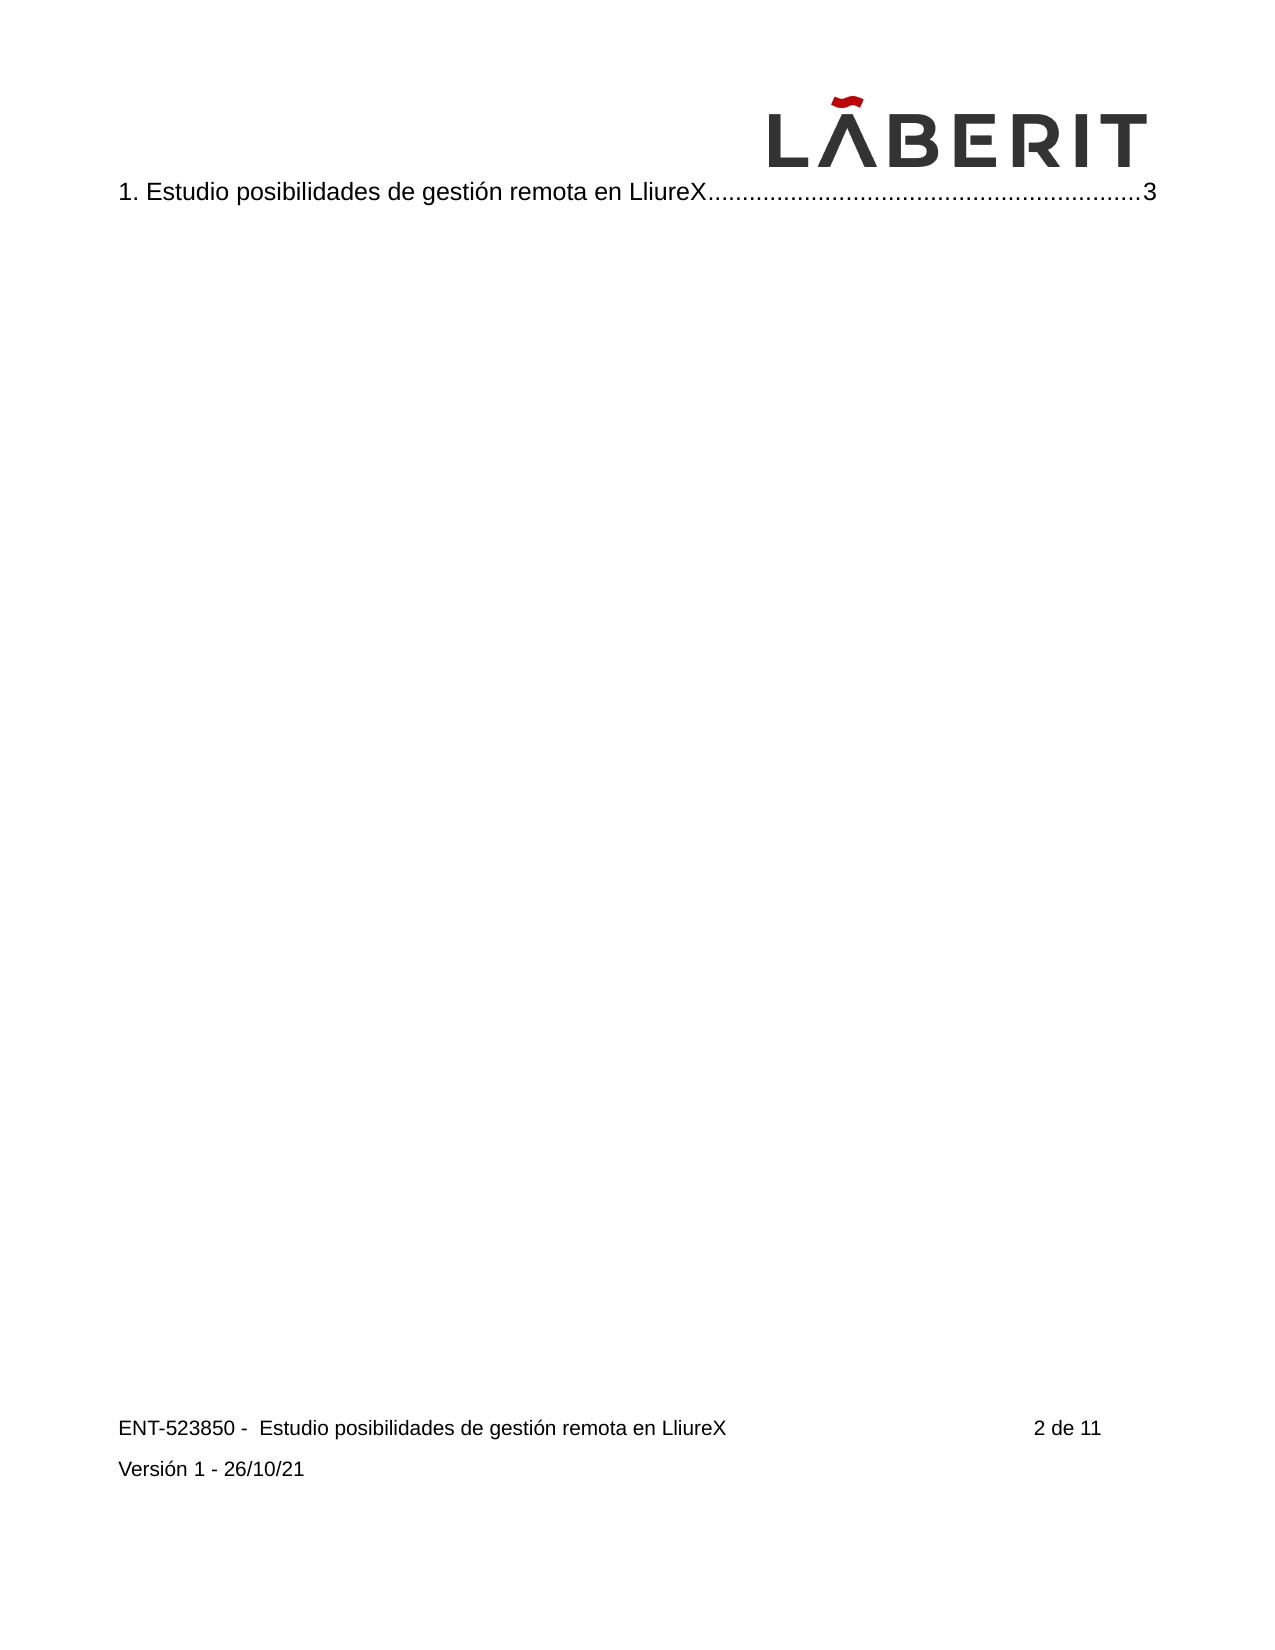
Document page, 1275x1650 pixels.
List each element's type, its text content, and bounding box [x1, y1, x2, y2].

picture [769, 96, 1147, 167]
text 1. Estudio posibilidades de gestión remota en LliureX 3 [118, 177, 1157, 206]
